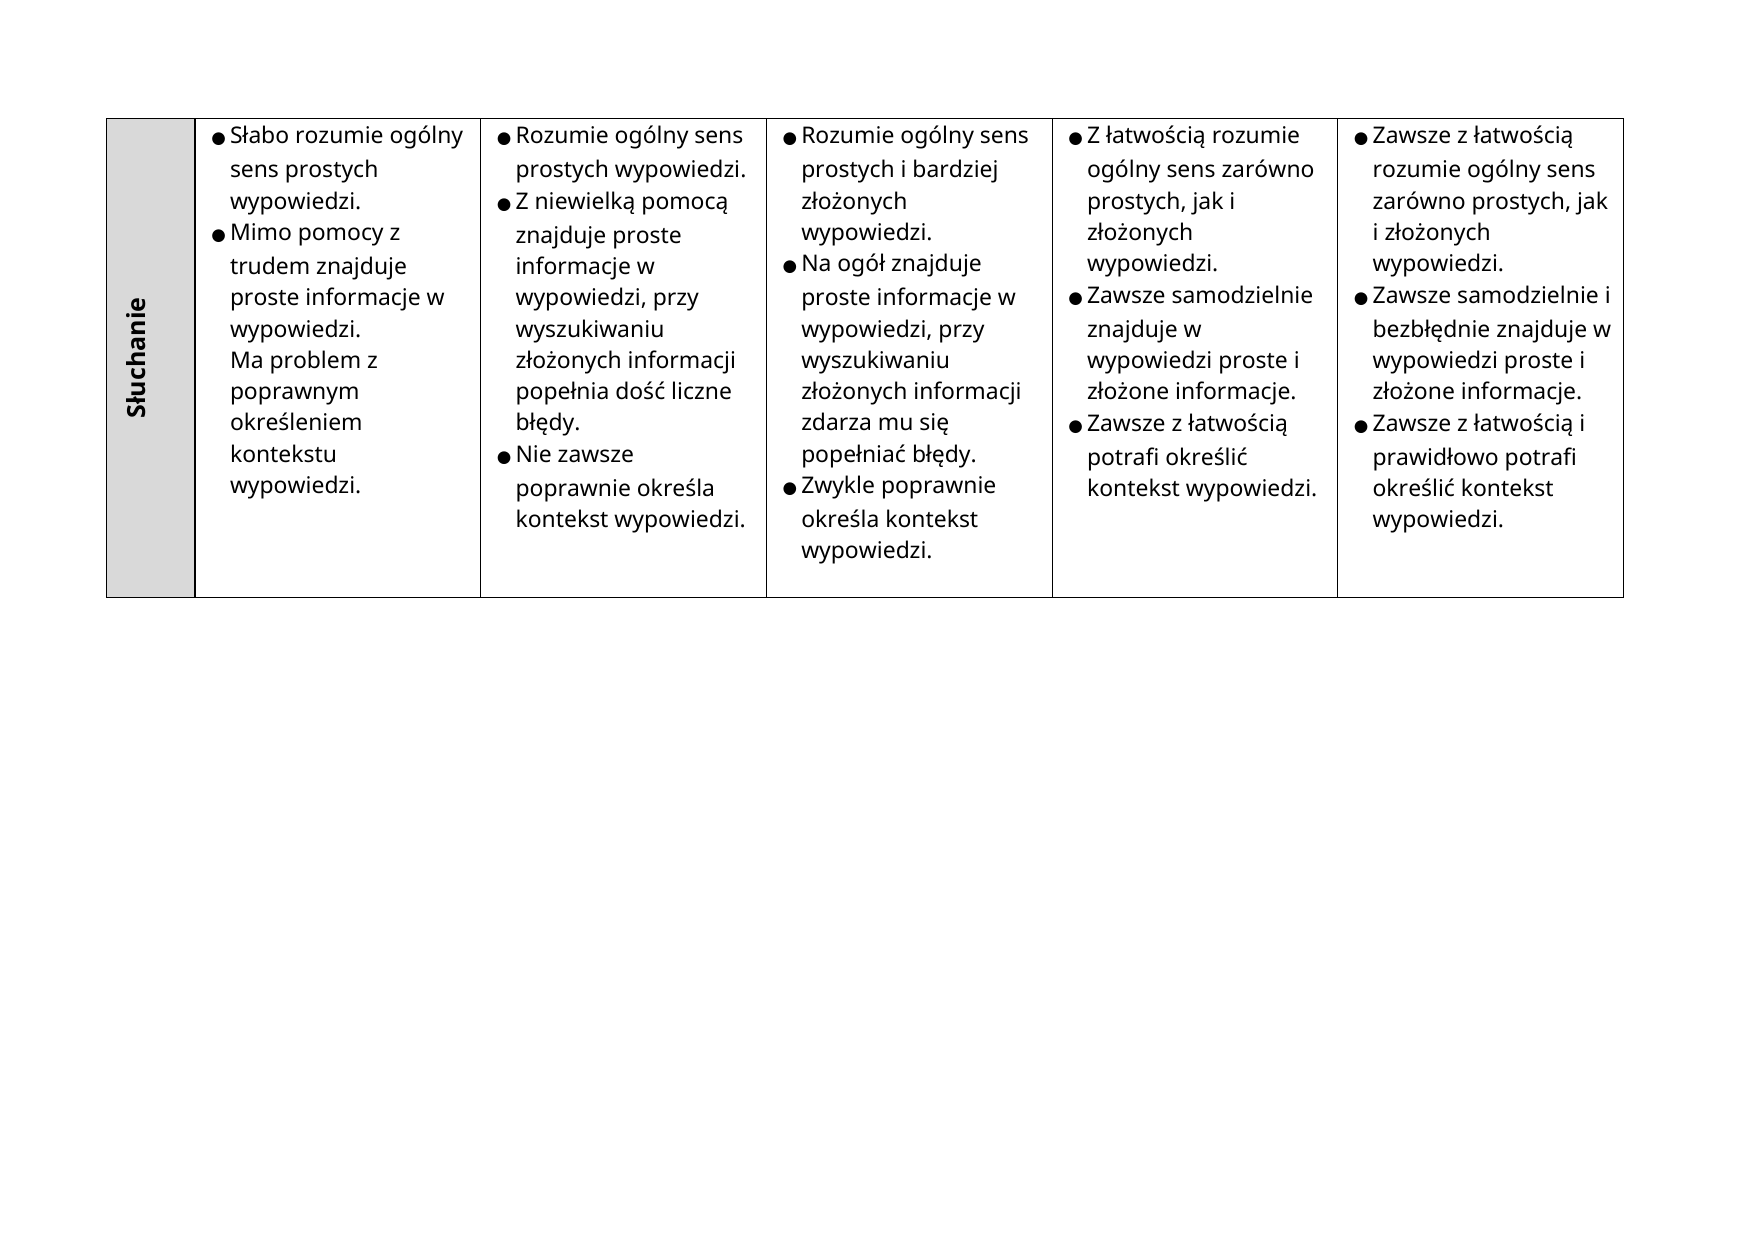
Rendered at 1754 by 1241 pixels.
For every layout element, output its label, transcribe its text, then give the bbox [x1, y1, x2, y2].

table_cell Słabo rozumie ogólny sens prostych wypowiedzi. Mimo pomocy z trudem znajduje proste informacje w wypowiedzi. Ma problem z poprawnym określeniem kontekstu wypowiedzi. [196, 119, 480, 597]
table_cell Z łatwością rozumie ogólny sens zarówno prostych, jak i złożonych wypowiedzi. Zawsze samodzielnie znajduje w wypowiedzi proste i złożone informacje. Zawsze z łatwością potrafi określić kontekst wypowiedzi. [1053, 119, 1337, 597]
table_cell Zawsze z łatwością rozumie ogólny sens zarówno prostych, jak i złożonych wypowiedzi. Zawsze samodzielnie i bezbłędnie znajduje w wypowiedzi proste i złożone informacje. Zawsze z łatwością i prawidłowo potrafi określić kontekst wypowiedzi. [1338, 119, 1623, 597]
table_cell Słuchanie [107, 119, 194, 597]
table_cell Rozumie ogólny sens prostych i bardziej złożonych wypowiedzi. Na ogół znajduje proste informacje w wypowiedzi, przy wyszukiwaniu złożonych informacji zdarza mu się popełniać błędy. Zwykle poprawnie określa kontekst wypowiedzi. [767, 119, 1052, 597]
table_cell Rozumie ogólny sens prostych wypowiedzi. Z niewielką pomocą znajduje proste informacje w wypowiedzi, przy wyszukiwaniu złożonych informacji popełnia dość liczne błędy. Nie zawsze poprawnie określa kontekst wypowiedzi. [481, 119, 766, 597]
